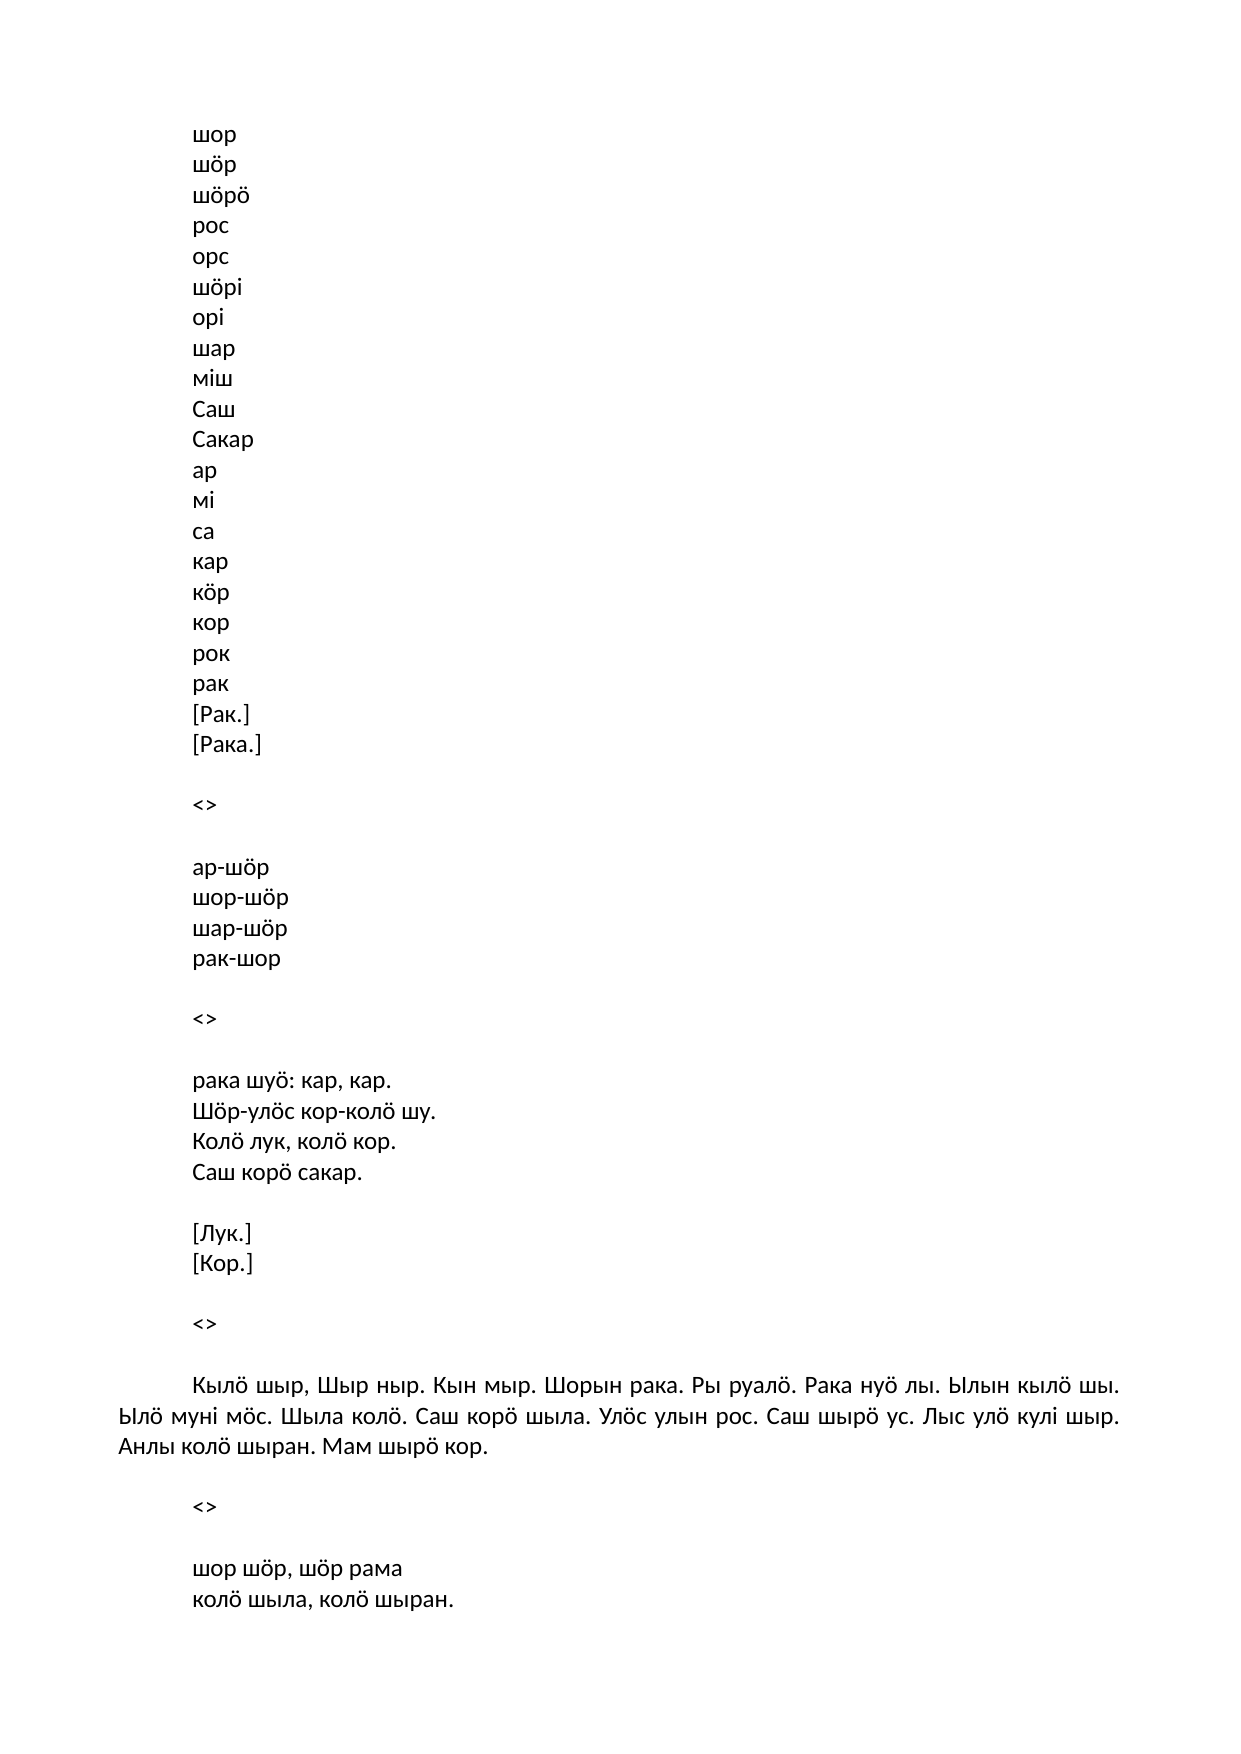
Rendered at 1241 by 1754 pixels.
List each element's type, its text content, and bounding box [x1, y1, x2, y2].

text Шӧр-улӧс кор-колӧ шу. [118, 1095, 1122, 1125]
text <> [118, 1308, 1122, 1339]
text ар [118, 454, 1122, 484]
text Саш [118, 393, 1122, 423]
text ар-шӧр [118, 851, 1122, 881]
text [Лук.] [118, 1217, 1122, 1247]
text кор [118, 606, 1122, 637]
text <> [118, 1003, 1122, 1034]
text орі [118, 301, 1122, 332]
text Кылӧ шыр, Шыр ныр. Кын мыр. Шорын рака. Ры руалӧ. Рака нуӧ лы. Ылын кылӧ шы. Ылӧ муні мӧс. Шыла колӧ. Саш корӧ шыла. Улӧс улын рос. Саш шырӧ ус. Лыс улӧ кулі шыр. Анлы колӧ шыран. Мам шырӧ кор. [118, 1369, 1122, 1461]
text рака шуӧ: кар, кар. [118, 1064, 1122, 1095]
text шӧрі [118, 271, 1122, 301]
text Саш корӧ сакар. [118, 1156, 1122, 1186]
text Колӧ лук, колӧ кор. [118, 1125, 1122, 1156]
text шӧрӧ [118, 179, 1122, 210]
text рак [118, 667, 1122, 698]
text [Кор.] [118, 1247, 1122, 1278]
text мі [118, 484, 1122, 515]
text шар-шӧр [118, 912, 1122, 942]
text са [118, 515, 1122, 545]
text [Рак.] [118, 698, 1122, 728]
text шӧр [118, 149, 1122, 179]
text <> [118, 789, 1122, 820]
text <> [118, 1492, 1122, 1522]
text кӧр [118, 576, 1122, 606]
text рок [118, 637, 1122, 667]
text рос [118, 210, 1122, 240]
text шор-шӧр [118, 881, 1122, 912]
text Сакар [118, 423, 1122, 454]
text кар [118, 545, 1122, 576]
text орс [118, 240, 1122, 271]
text шар [118, 332, 1122, 362]
text рак-шор [118, 942, 1122, 973]
text міш [118, 362, 1122, 393]
text [Рака.] [118, 728, 1122, 759]
text шор шӧр, шӧр рама [118, 1553, 1122, 1583]
text шор [118, 118, 1122, 149]
text колӧ шыла, колӧ шыран. [118, 1583, 1122, 1614]
